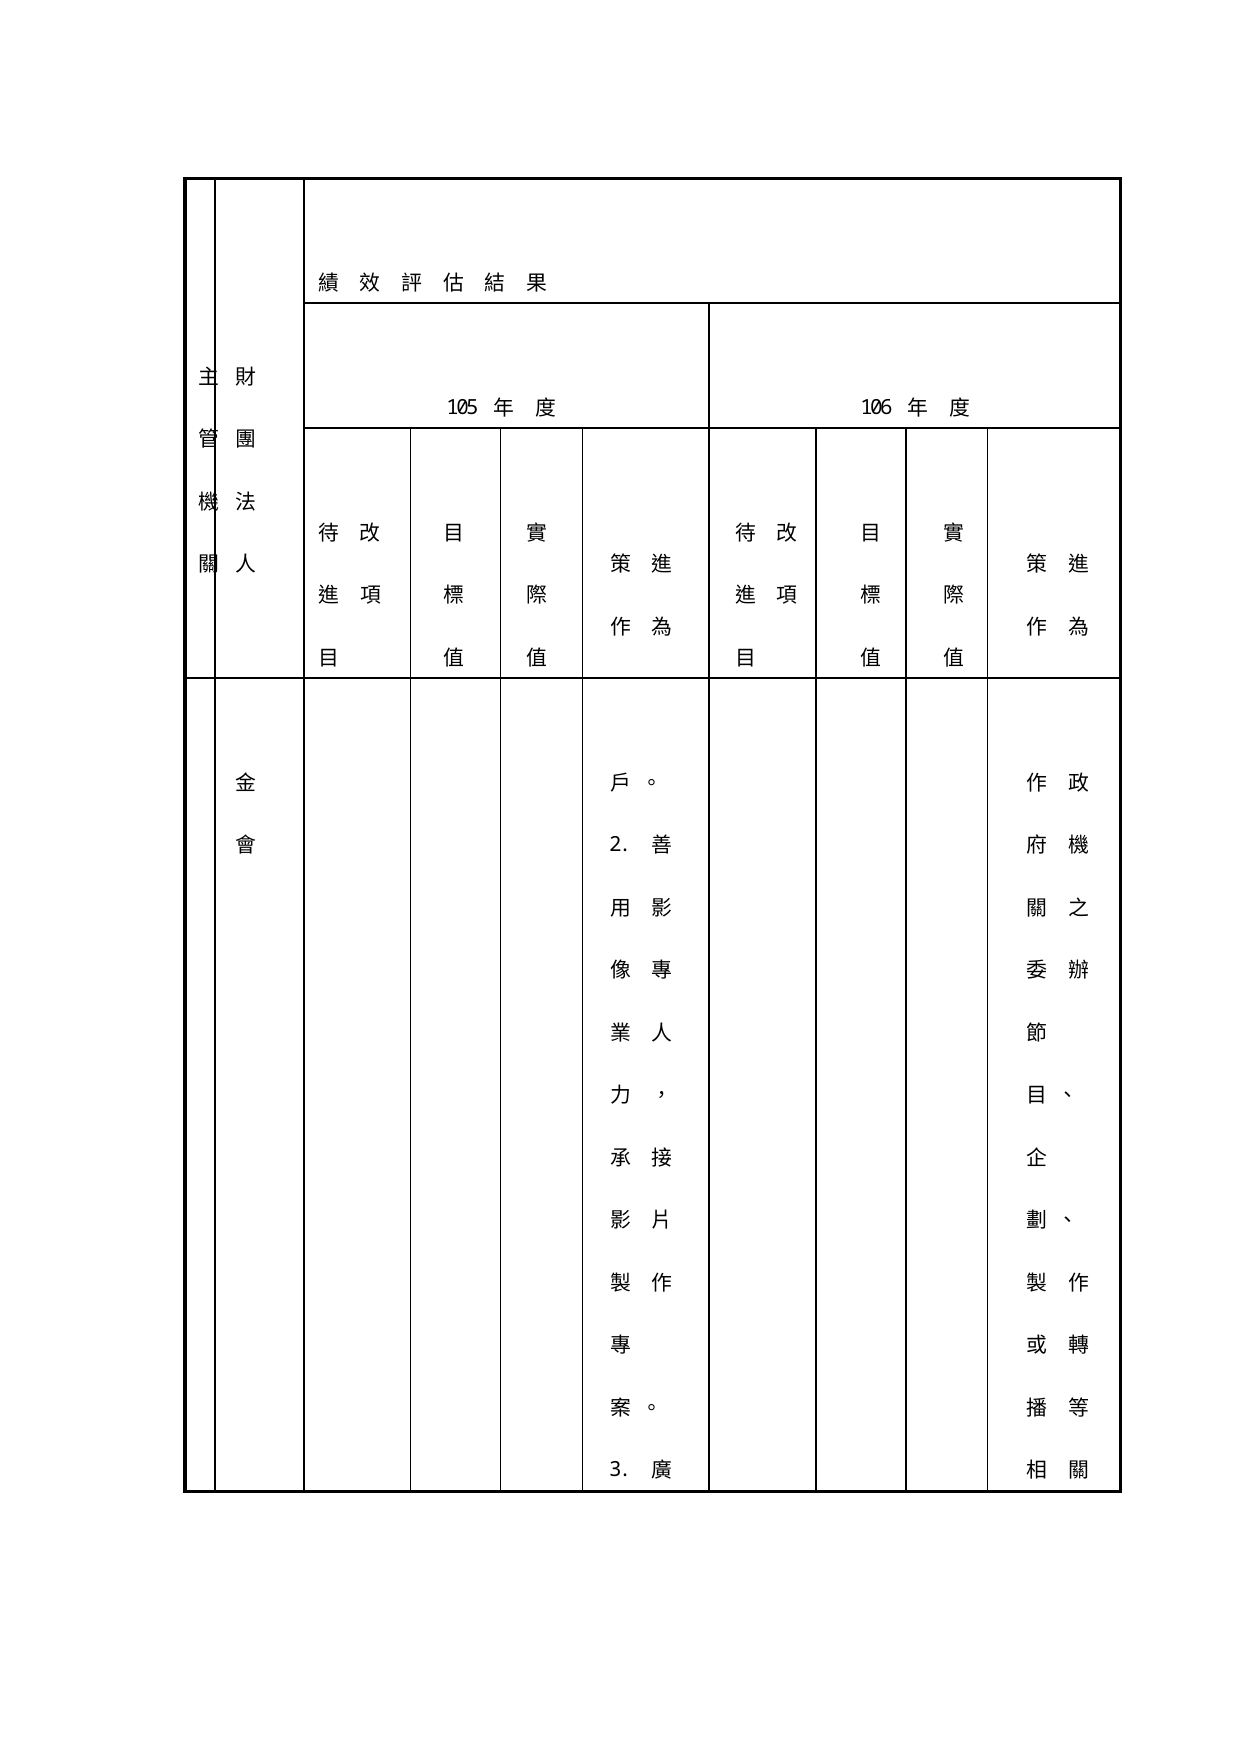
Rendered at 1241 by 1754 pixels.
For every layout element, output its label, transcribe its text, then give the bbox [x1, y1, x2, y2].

table_cell [907, 679, 987, 1490]
table_cell [817, 679, 905, 1490]
table_cell 實際值 [501, 429, 582, 677]
table_cell 戶。 2.善用影像專業人力，承接影片製作專案。 3.廣 [583, 679, 708, 1490]
table_header 績效評估結果 [305, 180, 1119, 302]
table_cell 策進作為 [988, 429, 1119, 677]
table_header 主管機關 [187, 180, 214, 677]
table_cell 106年度 [710, 304, 1119, 427]
table_cell 待改進項目 [305, 429, 410, 677]
table_cell 實際值 [907, 429, 987, 677]
table_cell 策進作為 [583, 429, 708, 677]
table_cell 目標值 [411, 429, 500, 677]
table_cell 作政府機關之委辦節目、企劃、製作或轉播等相關 [988, 679, 1119, 1490]
table_cell [710, 679, 815, 1490]
table_cell 原民會 [187, 679, 214, 1490]
table_cell [501, 679, 582, 1490]
table_cell 目標值 [817, 429, 905, 677]
table_cell 原住民族文化事業基金會 [216, 679, 303, 1490]
table_cell [411, 679, 500, 1490]
table_cell 待改進項目 [710, 429, 815, 677]
table_cell [305, 679, 410, 1490]
table_header 財團法人 [216, 180, 303, 677]
table_cell 105年度 [305, 304, 708, 427]
